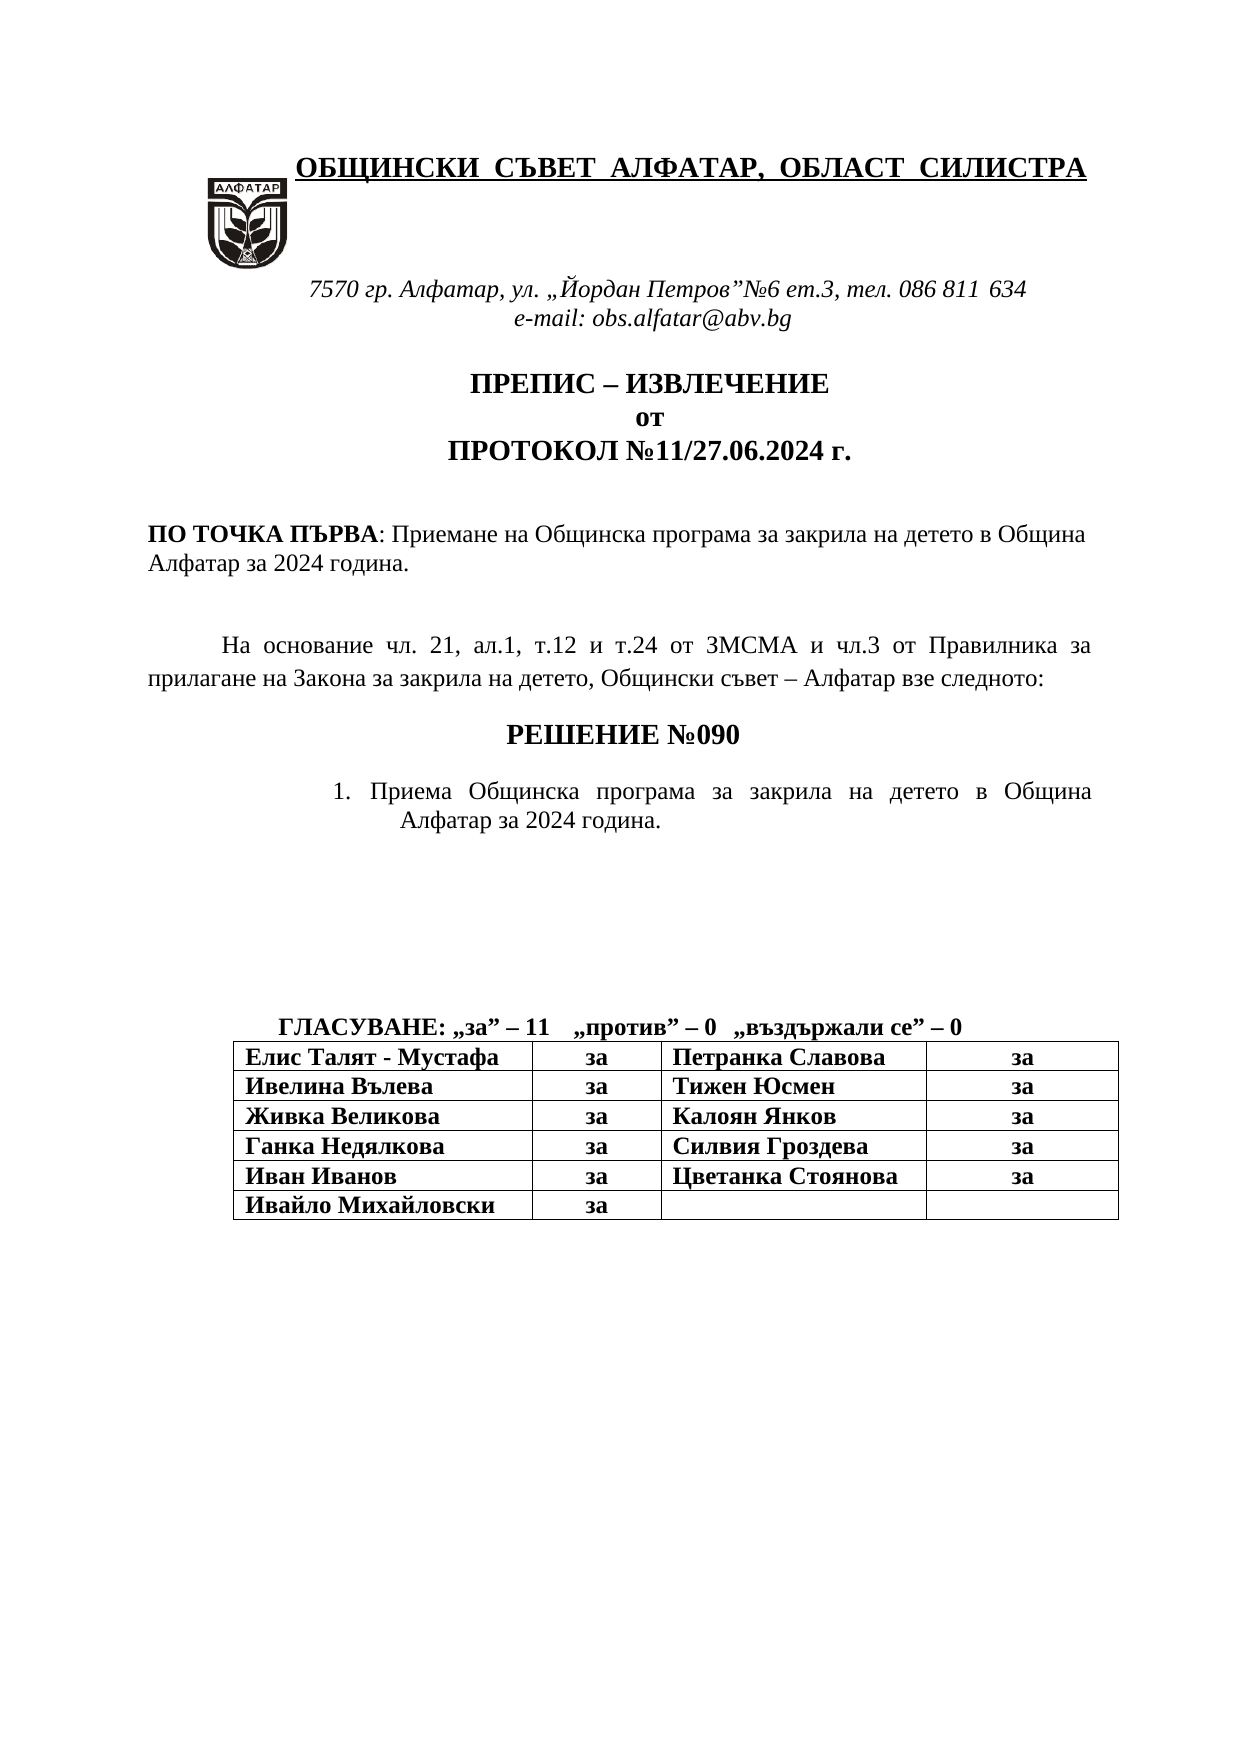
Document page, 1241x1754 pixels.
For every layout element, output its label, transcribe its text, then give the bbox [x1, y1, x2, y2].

text e-mail: obs.alfatar@abv.bg [148, 303, 1101, 332]
table_cell за [533, 1161, 661, 1189]
text ПРОТОКОЛ №11/27.06.2024 г. [148, 433, 1152, 466]
table_cell [662, 1191, 926, 1219]
table_cell Иван Иванов [234, 1161, 532, 1189]
table_cell за [927, 1131, 1118, 1160]
table_cell за [927, 1071, 1118, 1100]
text ПО ТОЧКА ПЪРВА: Приемане на Общинска програма за закрила на детето в Община Алфатар за 2024 година. [148, 519, 1093, 577]
table_cell Силвия Гроздева [662, 1131, 926, 1160]
text На основание чл. 21, ал.1, т.12 и т.24 от ЗМСМА и чл.3 от Правилника за прилагане на Закона за закрила на детето, Общински съвет – Алфатар взе следното: [148, 630, 1093, 692]
table_cell [927, 1191, 1118, 1219]
table_header Елис Талят - Мустафа [234, 1042, 532, 1070]
text 7570 гр. Алфатар, ул. „Йордан Петров”№6 ет.3, тел. 086 811 634 [148, 270, 1101, 303]
table_cell за [533, 1191, 661, 1219]
table_cell Ивайло Михайловски [234, 1191, 532, 1219]
text от [148, 399, 1152, 433]
text ОБЩИНСКИ СЪВЕТ АЛФАТАР, ОБЛАСТ СИЛИСТРА [148, 150, 1101, 270]
list Приема Общинска програма за закрила на детето в Община Алфатар за 2024 година. [332, 776, 1093, 834]
text ГЛАСУВАНЕ: „за” – 11 „против” – 0 „въздържали се” – 0 [148, 1012, 1093, 1041]
table_cell за [927, 1161, 1118, 1189]
table_cell Тижен Юсмен [662, 1071, 926, 1100]
table_cell за [533, 1131, 661, 1160]
table_cell Калоян Янков [662, 1101, 926, 1130]
text ПРЕПИС – ИЗВЛЕЧЕНИЕ [148, 366, 1152, 399]
table_cell за [533, 1071, 661, 1100]
table_cell Живка Великова [234, 1101, 532, 1130]
table_cell Ганка Недялкова [234, 1131, 532, 1160]
table_cell за [927, 1101, 1118, 1130]
text РЕШЕНИЕ №090 [148, 717, 1093, 750]
table_cell Цветанка Стоянова [662, 1161, 926, 1189]
table_cell за [533, 1101, 661, 1130]
table_cell Ивелина Вълева [234, 1071, 532, 1100]
table_header за [533, 1042, 661, 1070]
table_header за [927, 1042, 1118, 1070]
table_header Петранка Славова [662, 1042, 926, 1070]
